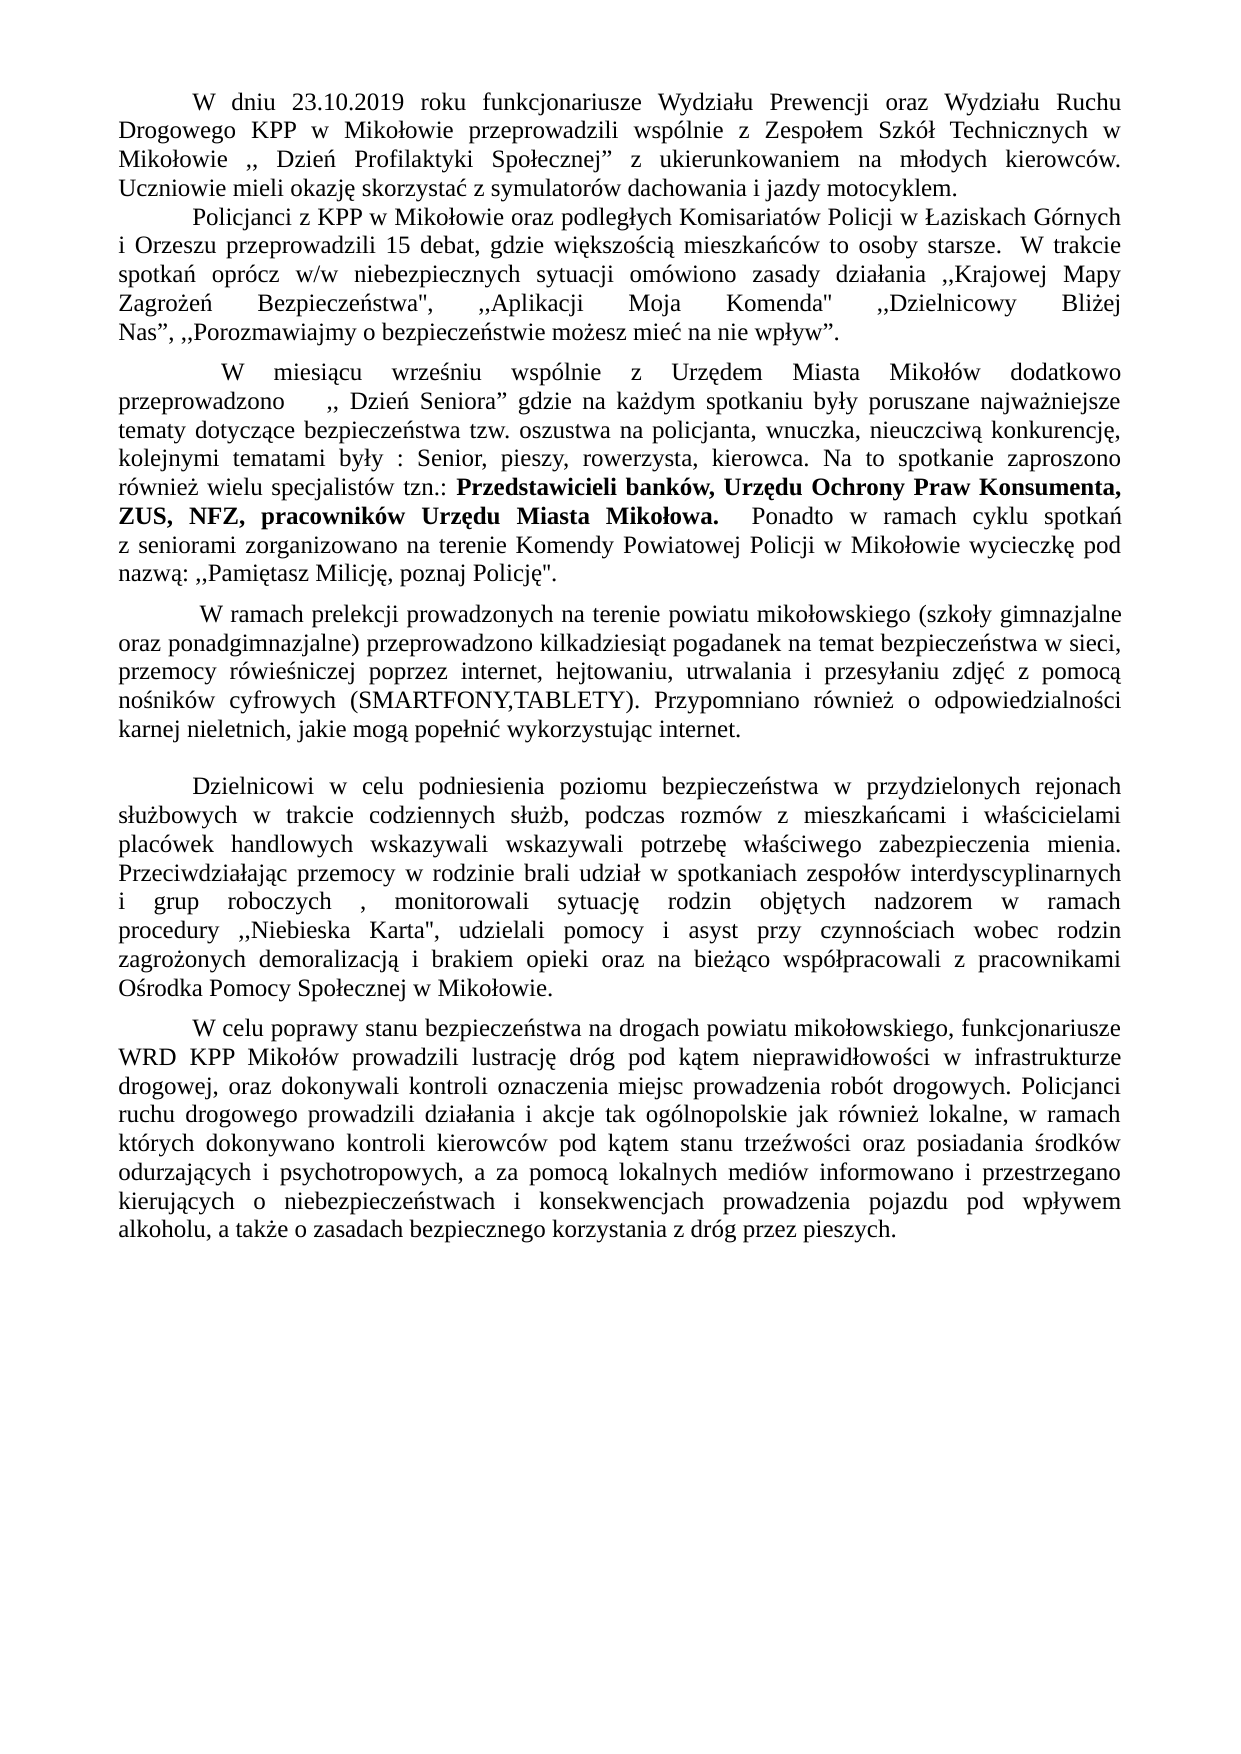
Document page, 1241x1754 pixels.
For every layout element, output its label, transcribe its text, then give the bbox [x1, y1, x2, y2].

text W celu poprawy stanu bezpieczeństwa na drogach powiatu mikołowskiego, funkcjonariusze WRD KPP Mikołów prowadzili lustrację dróg pod kątem nieprawidłowości w infrastrukturze drogowej, oraz dokonywali kontroli oznaczenia miejsc prowadzenia robót drogowych. Policjanci ruchu drogowego prowadzili działania i akcje tak ogólnopolskie jak również lokalne, w ramach których dokonywano kontroli kierowców pod kątem stanu trzeźwości oraz posiadania środków odurzających i psychotropowych, a za pomocą lokalnych mediów informowano i przestrzegano kierujących o niebezpieczeństwach i konsekwencjach prowadzenia pojazdu pod wpływem alkoholu, a także o zasadach bezpiecznego korzystania z dróg przez pieszych. [118, 1013, 1122, 1243]
text Dzielnicowi w celu podniesienia poziomu bezpieczeństwa w przydzielonych rejonach służbowych w trakcie codziennych służb, podczas rozmów z mieszkańcami i właścicielami placówek handlowych wskazywali wskazywali potrzebę właściwego zabezpieczenia mienia. Przeciwdziałając przemocy w rodzinie brali udział w spotkaniach zespołów interdyscyplinarnych i grup roboczych , monitorowali sytuację rodzin objętych nadzorem w ramach procedury ,,Niebieska Karta'', udzielali pomocy i asyst przy czynnościach wobec rodzin zagrożonych demoralizacją i brakiem opieki oraz na bieżąco współpracowali z pracownikami Ośrodka Pomocy Społecznej w Mikołowie. [118, 771, 1122, 1001]
text W miesiącu wrześniu wspólnie z Urzędem Miasta Mikołów dodatkowo przeprowadzono ,, Dzień Seniora” gdzie na każdym spotkaniu były poruszane najważniejsze tematy dotyczące bezpieczeństwa tzw. oszustwa na policjanta, wnuczka, nieuczciwą konkurencję, kolejnymi tematami były : Senior, pieszy, rowerzysta, kierowca. Na to spotkanie zaproszono również wielu specjalistów tzn.: Przedstawicieli banków, Urzędu Ochrony Praw Konsumenta, ZUS, NFZ, pracowników Urzędu Miasta Mikołowa. Ponadto w ramach cyklu spotkań z seniorami zorganizowano na terenie Komendy Powiatowej Policji w Mikołowie wycieczkę pod nazwą: ,,Pamiętasz Milicję, poznaj Policję''. [118, 357, 1122, 587]
text W dniu 23.10.2019 roku funkcjonariusze Wydziału Prewencji oraz Wydziału Ruchu Drogowego KPP w Mikołowie przeprowadzili wspólnie z Zespołem Szkół Technicznych w Mikołowie ,, Dzień Profilaktyki Społecznej” z ukierunkowaniem na młodych kierowców. Uczniowie mieli okazję skorzystać z symulatorów dachowania i jazdy motocyklem. [118, 87, 1122, 202]
text W ramach prelekcji prowadzonych na terenie powiatu mikołowskiego (szkoły gimnazjalne oraz ponadgimnazjalne) przeprowadzono kilkadziesiąt pogadanek na temat bezpieczeństwa w sieci, przemocy rówieśniczej poprzez internet, hejtowaniu, utrwalania i przesyłaniu zdjęć z pomocą nośników cyfrowych (SMARTFONY,TABLETY). Przypomniano również o odpowiedzialności karnej nieletnich, jakie mogą popełnić wykorzystując internet. [118, 599, 1122, 743]
text Policjanci z KPP w Mikołowie oraz podległych Komisariatów Policji w Łaziskach Górnych i Orzeszu przeprowadzili 15 debat, gdzie większością mieszkańców to osoby starsze. W trakcie spotkań oprócz w/w niebezpiecznych sytuacji omówiono zasady działania ,,Krajowej Mapy Zagrożeń Bezpieczeństwa'', ,,Aplikacji Moja Komenda'' ,,Dzielnicowy Bliżej Nas”, ,,Porozmawiajmy o bezpieczeństwie możesz mieć na nie wpływ”. [118, 202, 1122, 345]
